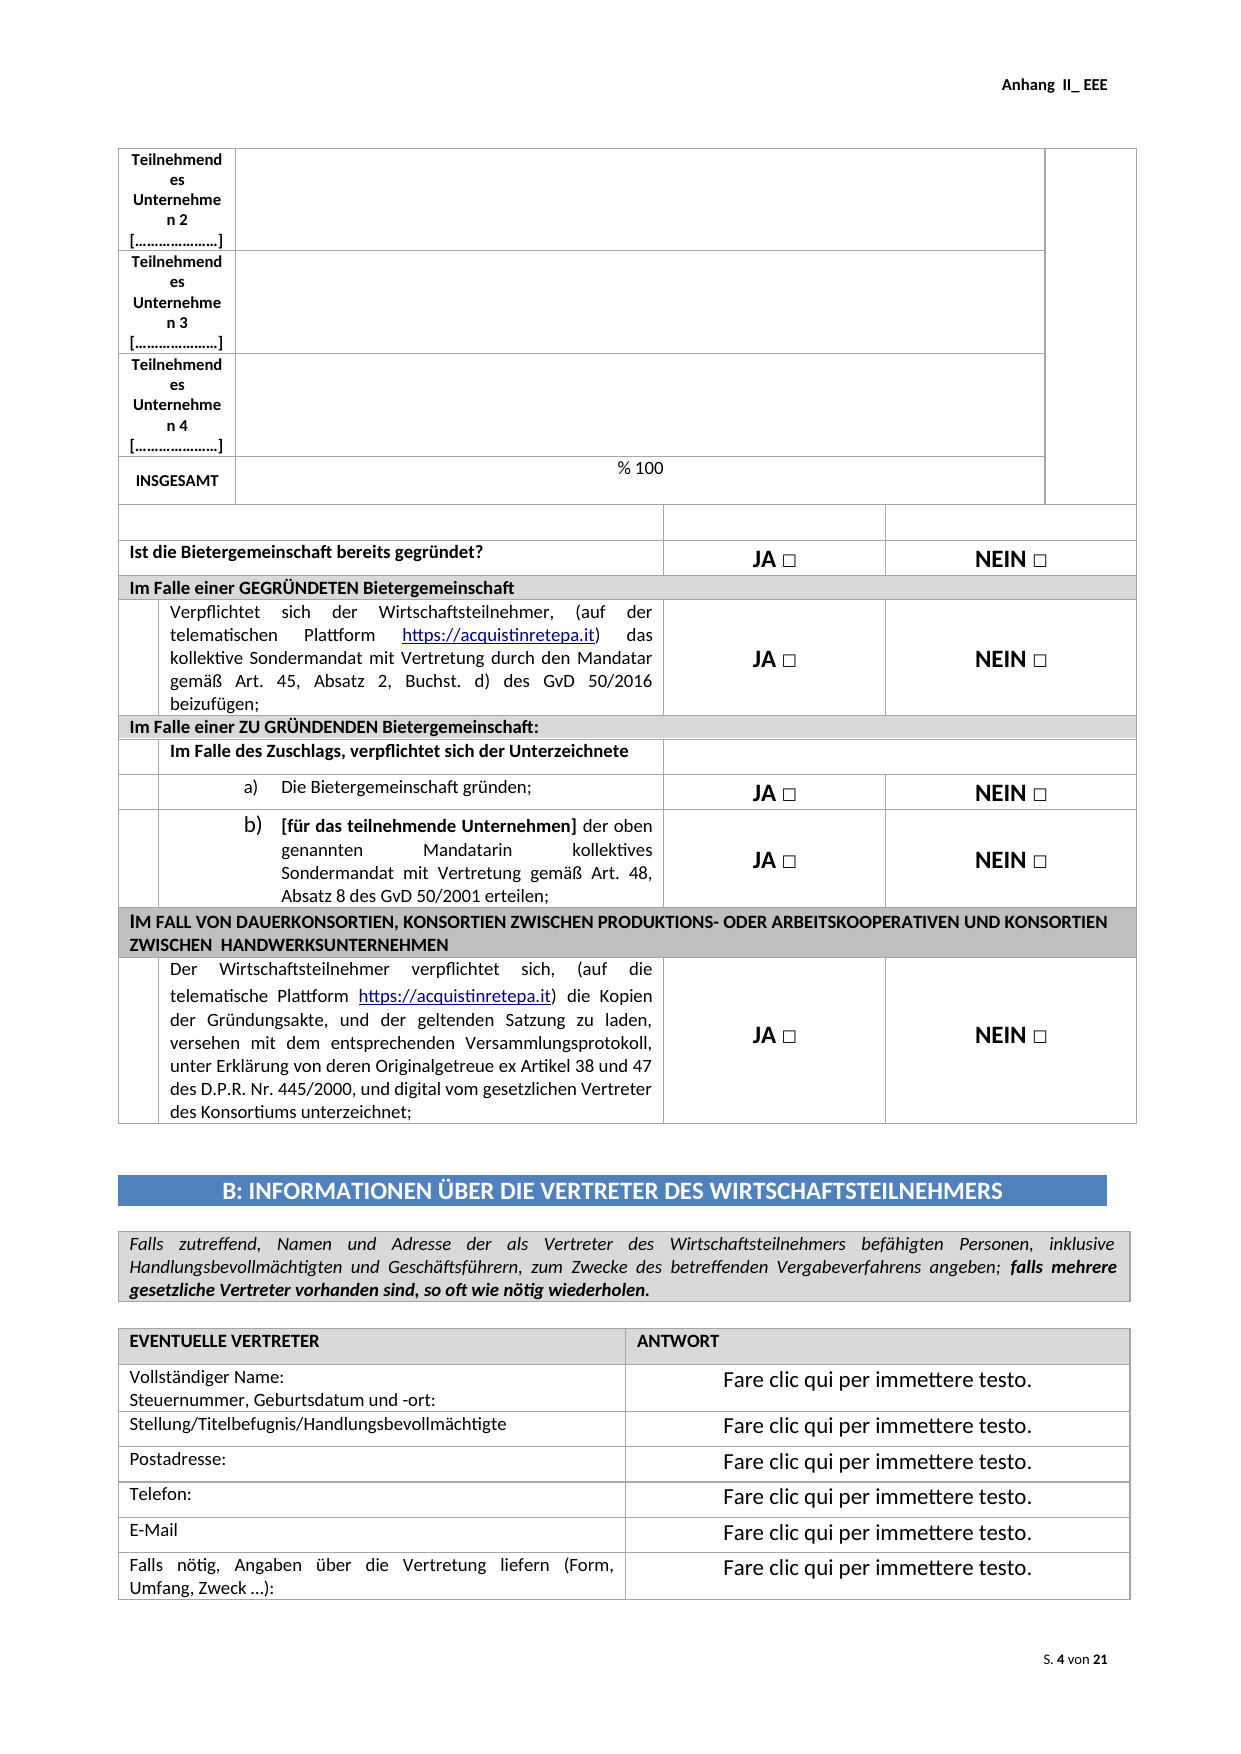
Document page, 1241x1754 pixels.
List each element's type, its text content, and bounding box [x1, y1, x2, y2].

table_cell Fare clic qui per immettere testo. [626, 1365, 1129, 1411]
table_cell E-Mail [119, 1518, 625, 1552]
table_cell Teilnehmendes Unternehmen 3 […………………] [119, 251, 235, 353]
table_cell INSGESAMT [119, 457, 235, 504]
table_cell NEIN ☐ [886, 810, 1136, 907]
table_cell NEIN ☐ [886, 775, 1136, 809]
table_cell [236, 354, 1044, 456]
table_cell JA ☐ [664, 600, 885, 714]
table_cell JA ☐ [664, 775, 885, 809]
table_cell NEIN ☐ [886, 958, 1136, 1123]
table_cell Der Wirtschaftsteilnehmer verpflichtet sich, (auf die telematische Plattform https://acquistinretepa.it) die Kopien der Gründungsakte, und der geltenden Satzung zu laden, versehen mit dem entsprechenden Versammlungsprotokoll, unter Erklärung von deren Originalgetreue ex Artikel 38 und 47 des D.P.R. Nr. 445/2000, und digital vom gesetzlichen Vertreter des Konsortiums unterzeichnet; [159, 958, 663, 1123]
table_cell Im Falle einer GEGRÜNDETEN Bietergemeinschaft [119, 576, 1136, 599]
table_cell Fare clic qui per immettere testo. [626, 1553, 1129, 1599]
table_cell Telefon: [119, 1483, 625, 1517]
table_cell NEIN ☐ [886, 600, 1136, 714]
table_cell JA ☐ [664, 541, 885, 575]
table_cell JA ☐ [664, 810, 885, 907]
table_cell [664, 505, 885, 539]
table_cell Ist die Bietergemeinschaft bereits gegründet? [119, 541, 663, 575]
table_cell % 100 [236, 457, 1044, 504]
table_cell Fare clic qui per immettere testo. [626, 1447, 1129, 1481]
table_cell [119, 600, 158, 714]
table_cell [886, 505, 1136, 539]
table_cell Falls nötig, Angaben über die Vertretung liefern (Form, Umfang, Zweck …): [119, 1553, 625, 1599]
table_cell [236, 149, 1044, 250]
table_header EVENTUELLE VERTRETER [119, 1329, 625, 1364]
table_cell Verpflichtet sich der Wirtschaftsteilnehmer, (auf der telematischen Plattform https://acquistinretepa.it) das kollektive Sondermandat mit Vertretung durch den Mandatar gemäß Art. 45, Absatz 2, Buchst. d) des GvD 50/2016 beizufügen; [159, 600, 663, 714]
table_cell Teilnehmendes Unternehmen 4 […………………] [119, 354, 235, 456]
table_cell Fare clic qui per immettere testo. [626, 1412, 1129, 1446]
table_cell IM FALL VON DAUERKONSORTIEN, KONSORTIEN ZWISCHEN PRODUKTIONS- ODER ARBEITSKOOPERATIVEN UND KONSORTIEN ZWISCHEN HANDWERKSUNTERNEHMEN [119, 908, 1136, 957]
table_cell Die Bietergemeinschaft gründen; [159, 775, 663, 809]
table_cell [119, 775, 158, 809]
table_header ANTWORT [626, 1329, 1129, 1364]
table_cell Vollständiger Name: Steuernummer, Geburtsdatum und -ort: [119, 1365, 625, 1411]
table_cell [236, 251, 1044, 353]
table_cell NEIN ☐ [886, 541, 1136, 575]
table_cell [119, 958, 158, 1123]
table_cell Fare clic qui per immettere testo. [626, 1483, 1129, 1517]
table_cell [119, 810, 158, 907]
table_header Falls zutreffend, Namen und Adresse der als Vertreter des Wirtschaftsteilnehmers befähigten Personen, inklusive Handlungsbevollmächtigten und Geschäftsführern, zum Zwecke des betreffenden Vergabeverfahrens angeben; falls mehrere gesetzliche Vertreter vorhanden sind, so oft wie nötig wiederholen. [119, 1232, 1129, 1301]
table_cell Postadresse: [119, 1447, 625, 1481]
table_cell [1046, 149, 1136, 504]
text B: INFORMATIONEN ÜBER DIE VERTRETER DES WIRTSCHAFTSTEILNEHMERS [118, 1175, 1107, 1206]
table_cell Im Falle einer ZU GRÜNDENDEN Bietergemeinschaft: [119, 716, 1136, 738]
table_cell Fare clic qui per immettere testo. [626, 1518, 1129, 1552]
table_cell [664, 740, 1136, 774]
table_cell [119, 740, 158, 774]
table_cell Stellung/Titelbefugnis/Handlungsbevollmächtigte [119, 1412, 625, 1446]
table_cell Im Falle des Zuschlags, verpflichtet sich der Unterzeichnete [159, 740, 663, 774]
table_cell [119, 505, 663, 539]
table_cell JA ☐ [664, 958, 885, 1123]
table_cell [für das teilnehmende Unternehmen] der oben genannten Mandatarin kollektives Sondermandat mit Vertretung gemäß Art. 48, Absatz 8 des GvD 50/2001 erteilen; [159, 810, 663, 907]
table_cell Teilnehmendes Unternehmen 2 […………………] [119, 149, 235, 250]
